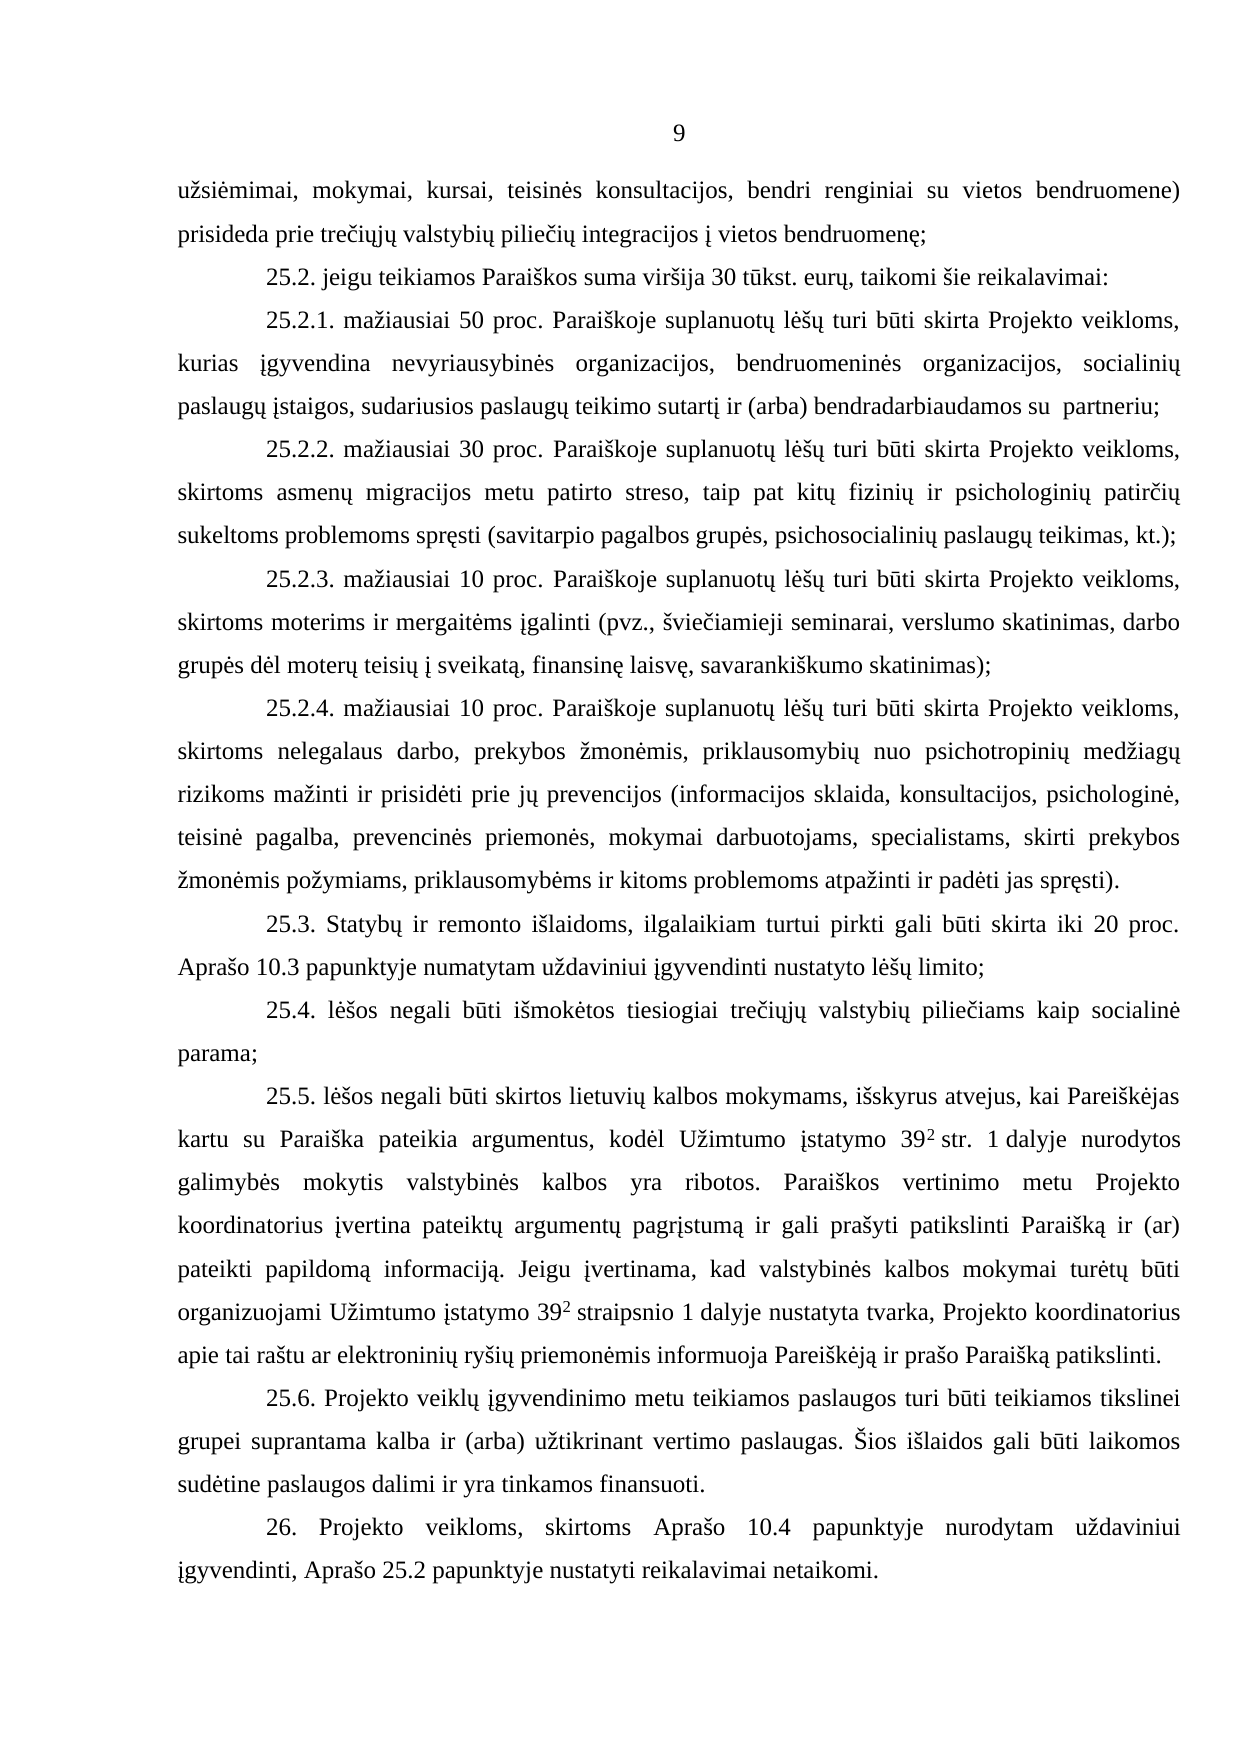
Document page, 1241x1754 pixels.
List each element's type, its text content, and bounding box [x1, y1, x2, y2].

text 25.2.4. mažiausiai 10 proc. Paraiškoje suplanuotų lėšų turi būti skirta Projekto veikloms, skirtoms nelegalaus darbo, prekybos žmonėmis, priklausomybių nuo psichotropinių medžiagų rizikoms mažinti ir prisidėti prie jų prevencijos (informacijos sklaida, konsultacijos, psichologinė, teisinė pagalba, prevencinės priemonės, mokymai darbuotojams, specialistams, skirti prekybos žmonėmis požymiams, priklausomybėms ir kitoms problemoms atpažinti ir padėti jas spręsti). [177, 693, 1181, 894]
text užsiėmimai, mokymai, kursai, teisinės konsultacijos, bendri renginiai su vietos bendruomene) prisideda prie trečiųjų valstybių piliečių integracijos į vietos bendruomenę; [177, 176, 1181, 247]
text 25.2.3. mažiausiai 10 proc. Paraiškoje suplanuotų lėšų turi būti skirta Projekto veikloms, skirtoms moterims ir mergaitėms įgalinti (pvz., šviečiamieji seminarai, verslumo skatinimas, darbo grupės dėl moterų teisių į sveikatą, finansinę laisvę, savarankiškumo skatinimas); [177, 564, 1181, 679]
text 25.6. Projekto veiklų įgyvendinimo metu teikiamos paslaugos turi būti teikiamos tikslinei grupei suprantama kalba ir (arba) užtikrinant vertimo paslaugas. Šios išlaidos gali būti laikomos sudėtine paslaugos dalimi ir yra tinkamos finansuoti. [177, 1383, 1181, 1498]
text 25.5. lėšos negali būti skirtos lietuvių kalbos mokymams, išskyrus atvejus, kai Pareiškėjas kartu su Paraiška pateikia argumentus, kodėl Užimtumo įstatymo 392 str. 1 dalyje nurodytos galimybės mokytis valstybinės kalbos yra ribotos. Paraiškos vertinimo metu Projekto koordinatorius įvertina pateiktų argumentų pagrįstumą ir gali prašyti patikslinti Paraišką ir (ar) pateikti papildomą informaciją. Jeigu įvertinama, kad valstybinės kalbos mokymai turėtų būti organizuojami Užimtumo įstatymo 392 straipsnio 1 dalyje nustatyta tvarka, Projekto koordinatorius apie tai raštu ar elektroninių ryšių priemonėmis informuoja Pareiškėją ir prašo Paraišką patikslinti. [177, 1081, 1181, 1369]
text 25.4. lėšos negali būti išmokėtos tiesiogiai trečiųjų valstybių piliečiams kaip socialinė parama; [177, 995, 1181, 1067]
text 26. Projekto veikloms, skirtoms Aprašo 10.4 papunktyje nurodytam uždaviniui įgyvendinti, Aprašo 25.2 papunktyje nustatyti reikalavimai netaikomi. [177, 1512, 1181, 1584]
text 25.2.2. mažiausiai 30 proc. Paraiškoje suplanuotų lėšų turi būti skirta Projekto veikloms, skirtoms asmenų migracijos metu patirto streso, taip pat kitų fizinių ir psichologinių patirčių sukeltoms problemoms spręsti (savitarpio pagalbos grupės, psichosocialinių paslaugų teikimas, kt.); [177, 434, 1181, 549]
text 25.3. Statybų ir remonto išlaidoms, ilgalaikiam turtui pirkti gali būti skirta iki 20 proc. Aprašo 10.3 papunktyje numatytam uždaviniui įgyvendinti nustatyto lėšų limito; [177, 909, 1181, 981]
text 25.2. jeigu teikiamos Paraiškos suma viršija 30 tūkst. eurų, taikomi šie reikalavimai: [177, 262, 1181, 291]
text 25.2.1. mažiausiai 50 proc. Paraiškoje suplanuotų lėšų turi būti skirta Projekto veikloms, kurias įgyvendina nevyriausybinės organizacijos, bendruomeninės organizacijos, socialinių paslaugų įstaigos, sudariusios paslaugų teikimo sutartį ir (arba) bendradarbiaudamos su partneriu; [177, 305, 1181, 420]
